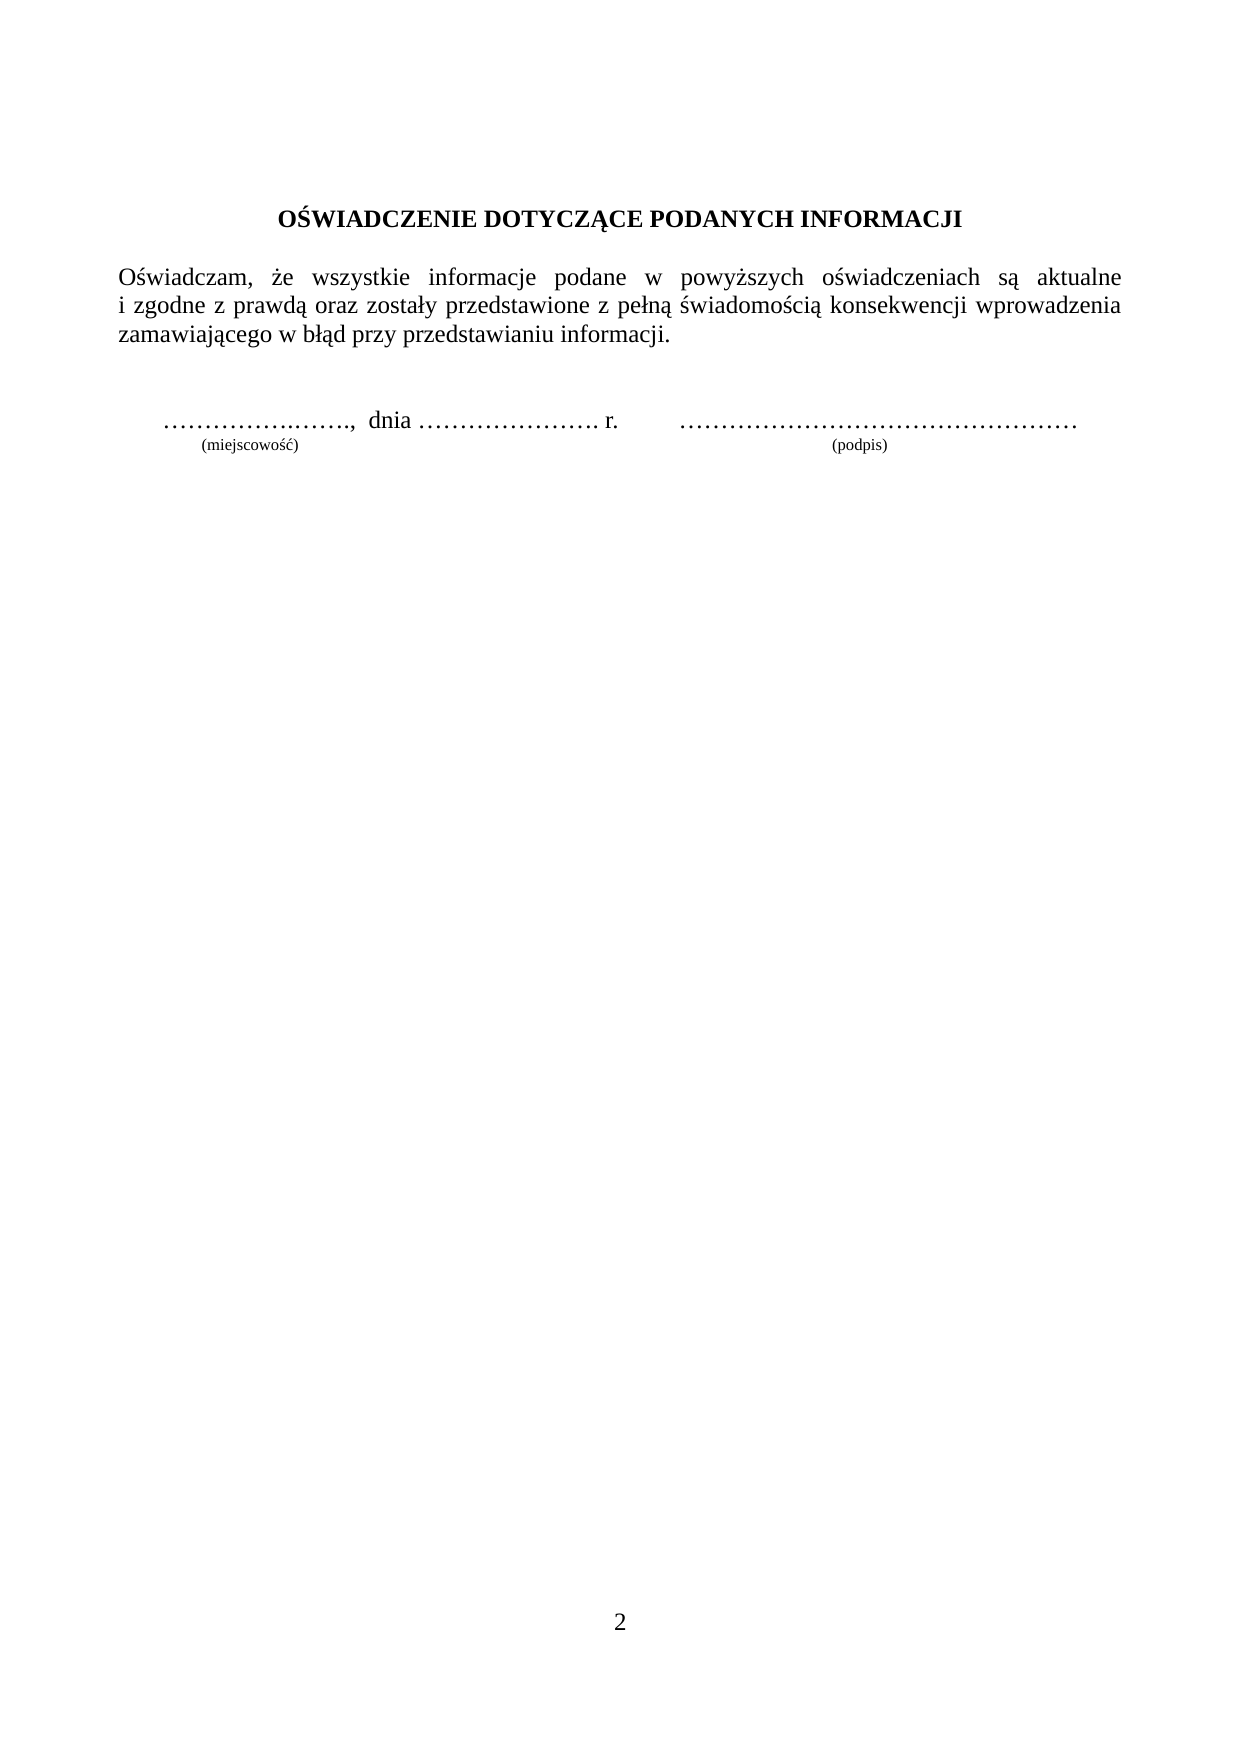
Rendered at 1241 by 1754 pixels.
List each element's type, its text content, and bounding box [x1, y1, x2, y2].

text Oświadczam, że wszystkie informacje podane w powyższych oświadczeniach są aktualne i zgodne z prawdą oraz zostały przedstawione z pełną świadomością konsekwencji wprowadzenia zamawiającego w błąd przy przedstawianiu informacji. [118, 262, 1122, 348]
text (miejscowość) (podpis) [118, 434, 1122, 453]
text OŚWIADCZENIE DOTYCZĄCE PODANYCH INFORMACJI [118, 204, 1122, 233]
text …………….……., dnia …………………. r. ………………………………………… [118, 406, 1122, 434]
